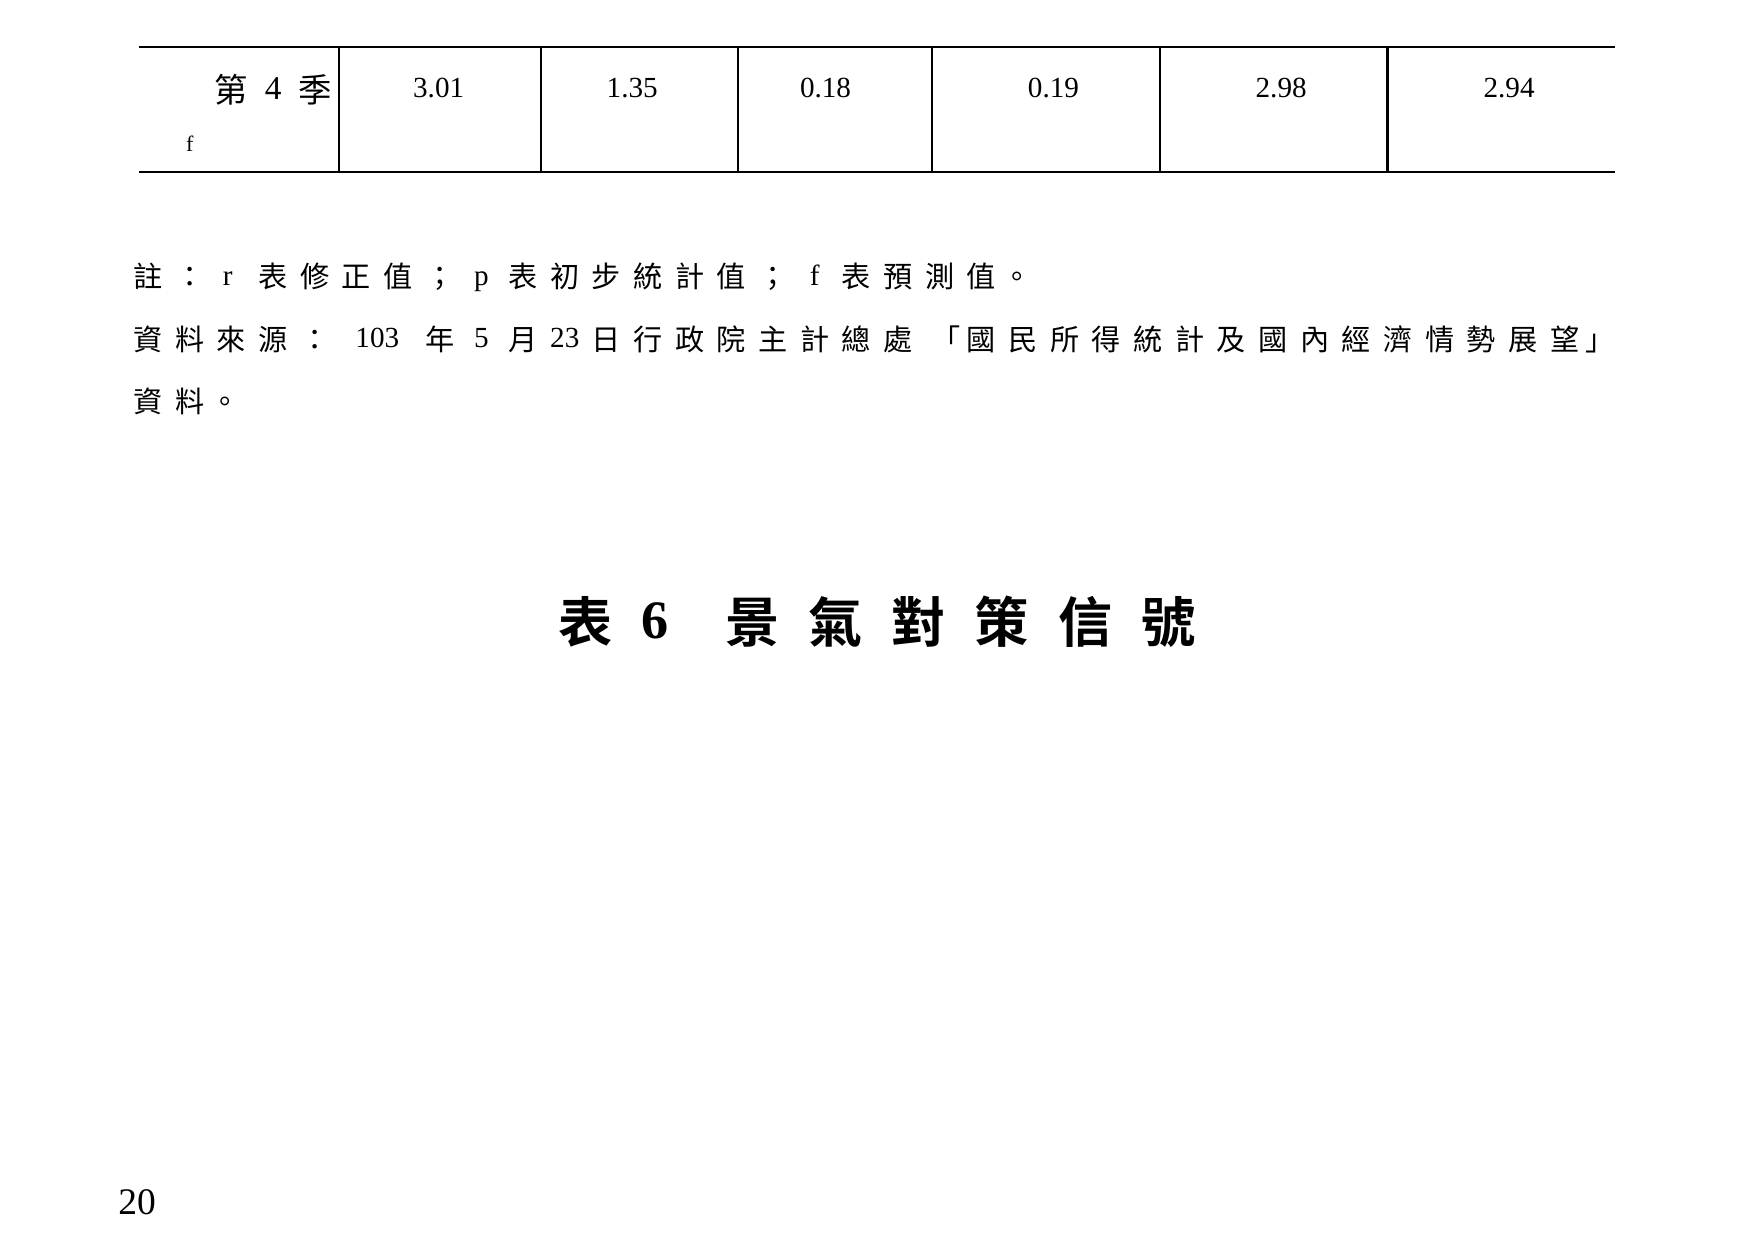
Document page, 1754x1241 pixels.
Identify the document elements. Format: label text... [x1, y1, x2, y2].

text 註：r 表修正值；p表初步統計值；f表預測值。 [127, 233, 1627, 296]
table_cell 1.35 [542, 48, 737, 171]
table_cell 3.01 [340, 48, 540, 171]
text 資料來源：103年5月23日行政院主計總處「國民所得統計及國內經濟情勢展望」資料。 [127, 296, 1627, 421]
text 表6 景氣對策信號 [127, 546, 1627, 671]
table_cell 0.18 [739, 48, 931, 171]
table_cell 0.19 [933, 48, 1159, 171]
table_cell 第4季f [139, 48, 338, 171]
table_cell 2.94 [1389, 48, 1615, 171]
table_cell 2.98 [1161, 48, 1386, 171]
